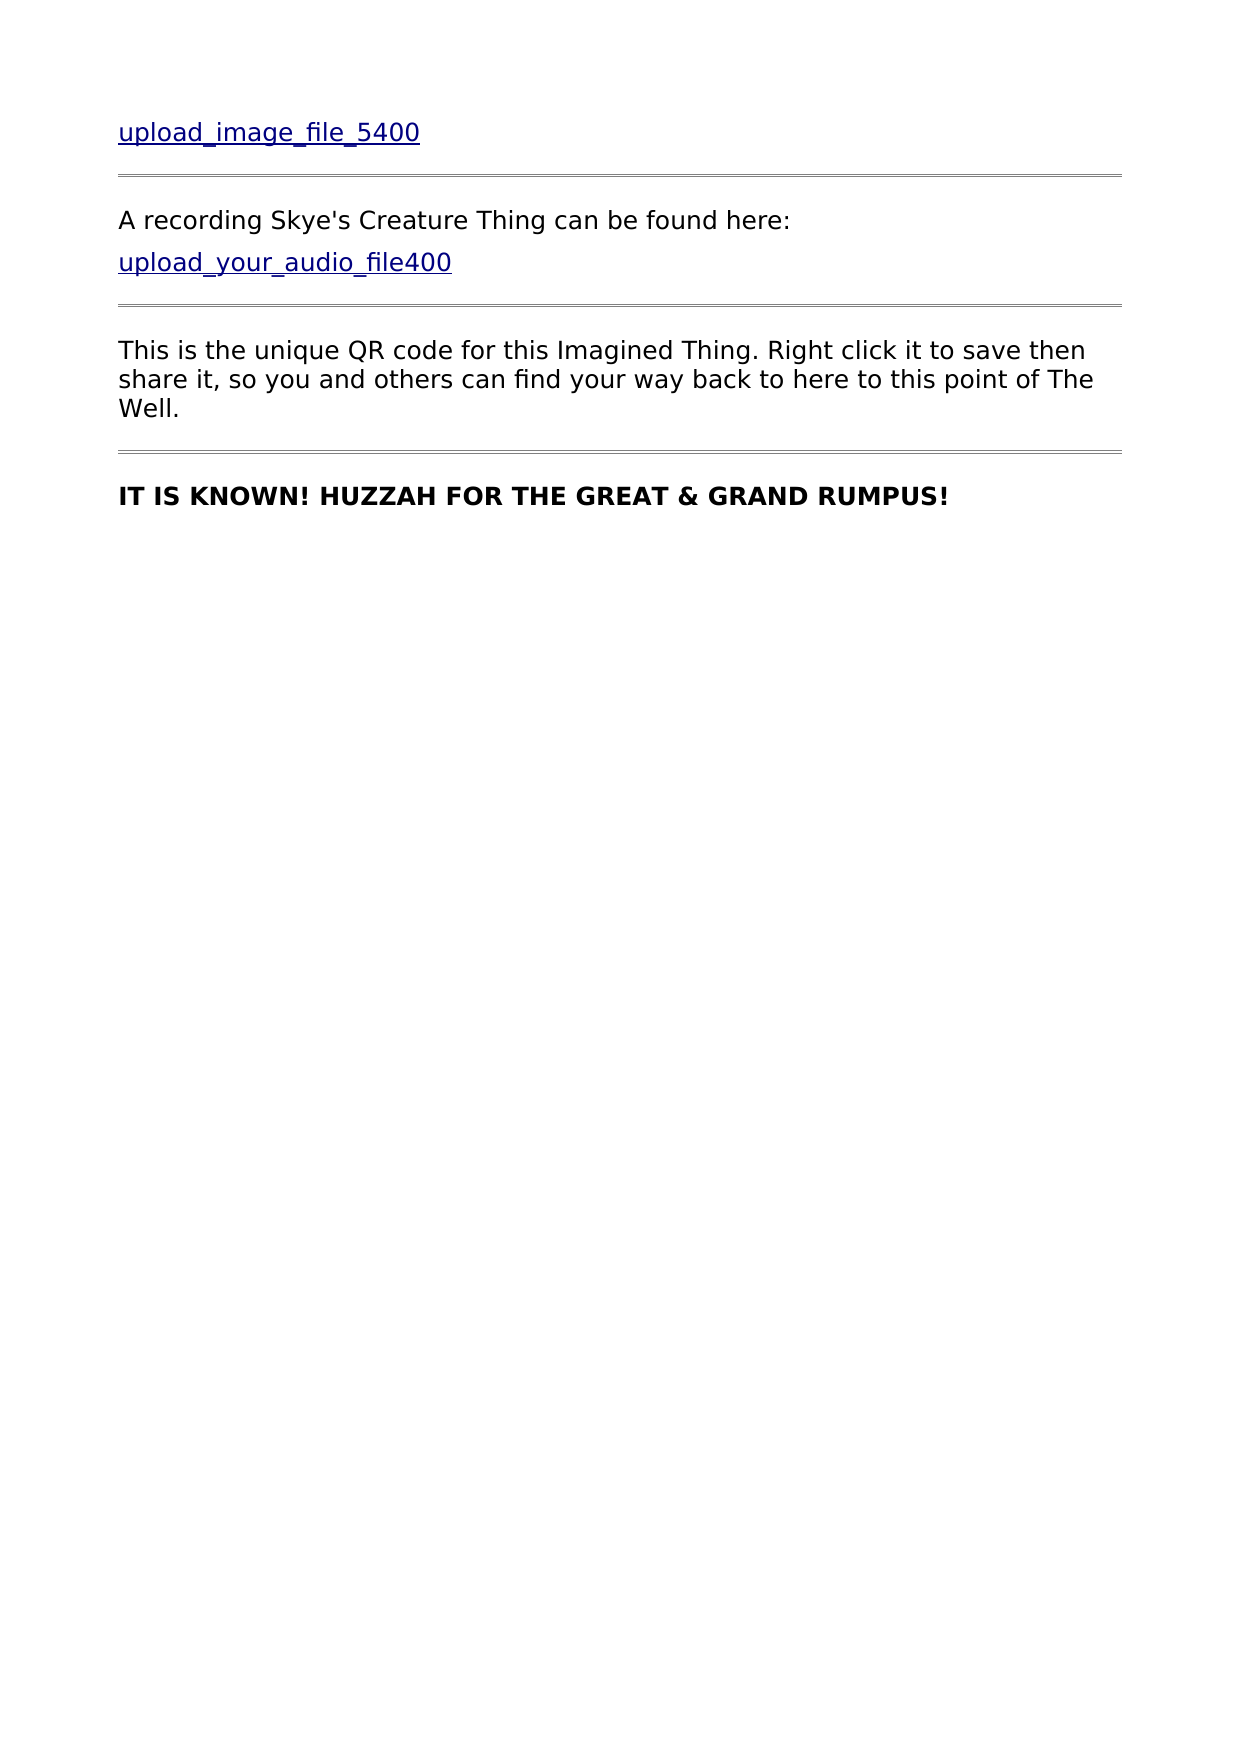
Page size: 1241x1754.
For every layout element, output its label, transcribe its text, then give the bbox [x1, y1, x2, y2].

text upload_your_audio_file400 [118, 248, 1122, 277]
text A recording Skye's Creature Thing can be found here: [118, 206, 1122, 235]
text IT IS KNOWN! HUZZAH FOR THE GREAT & GRAND RUMPUS! [118, 482, 1122, 511]
text This is the unique QR code for this Imagined Thing. Right click it to save then share it, so you and others can find your way back to here to this point of The Well. [118, 336, 1122, 423]
text upload_image_file_5400 [118, 118, 1122, 147]
